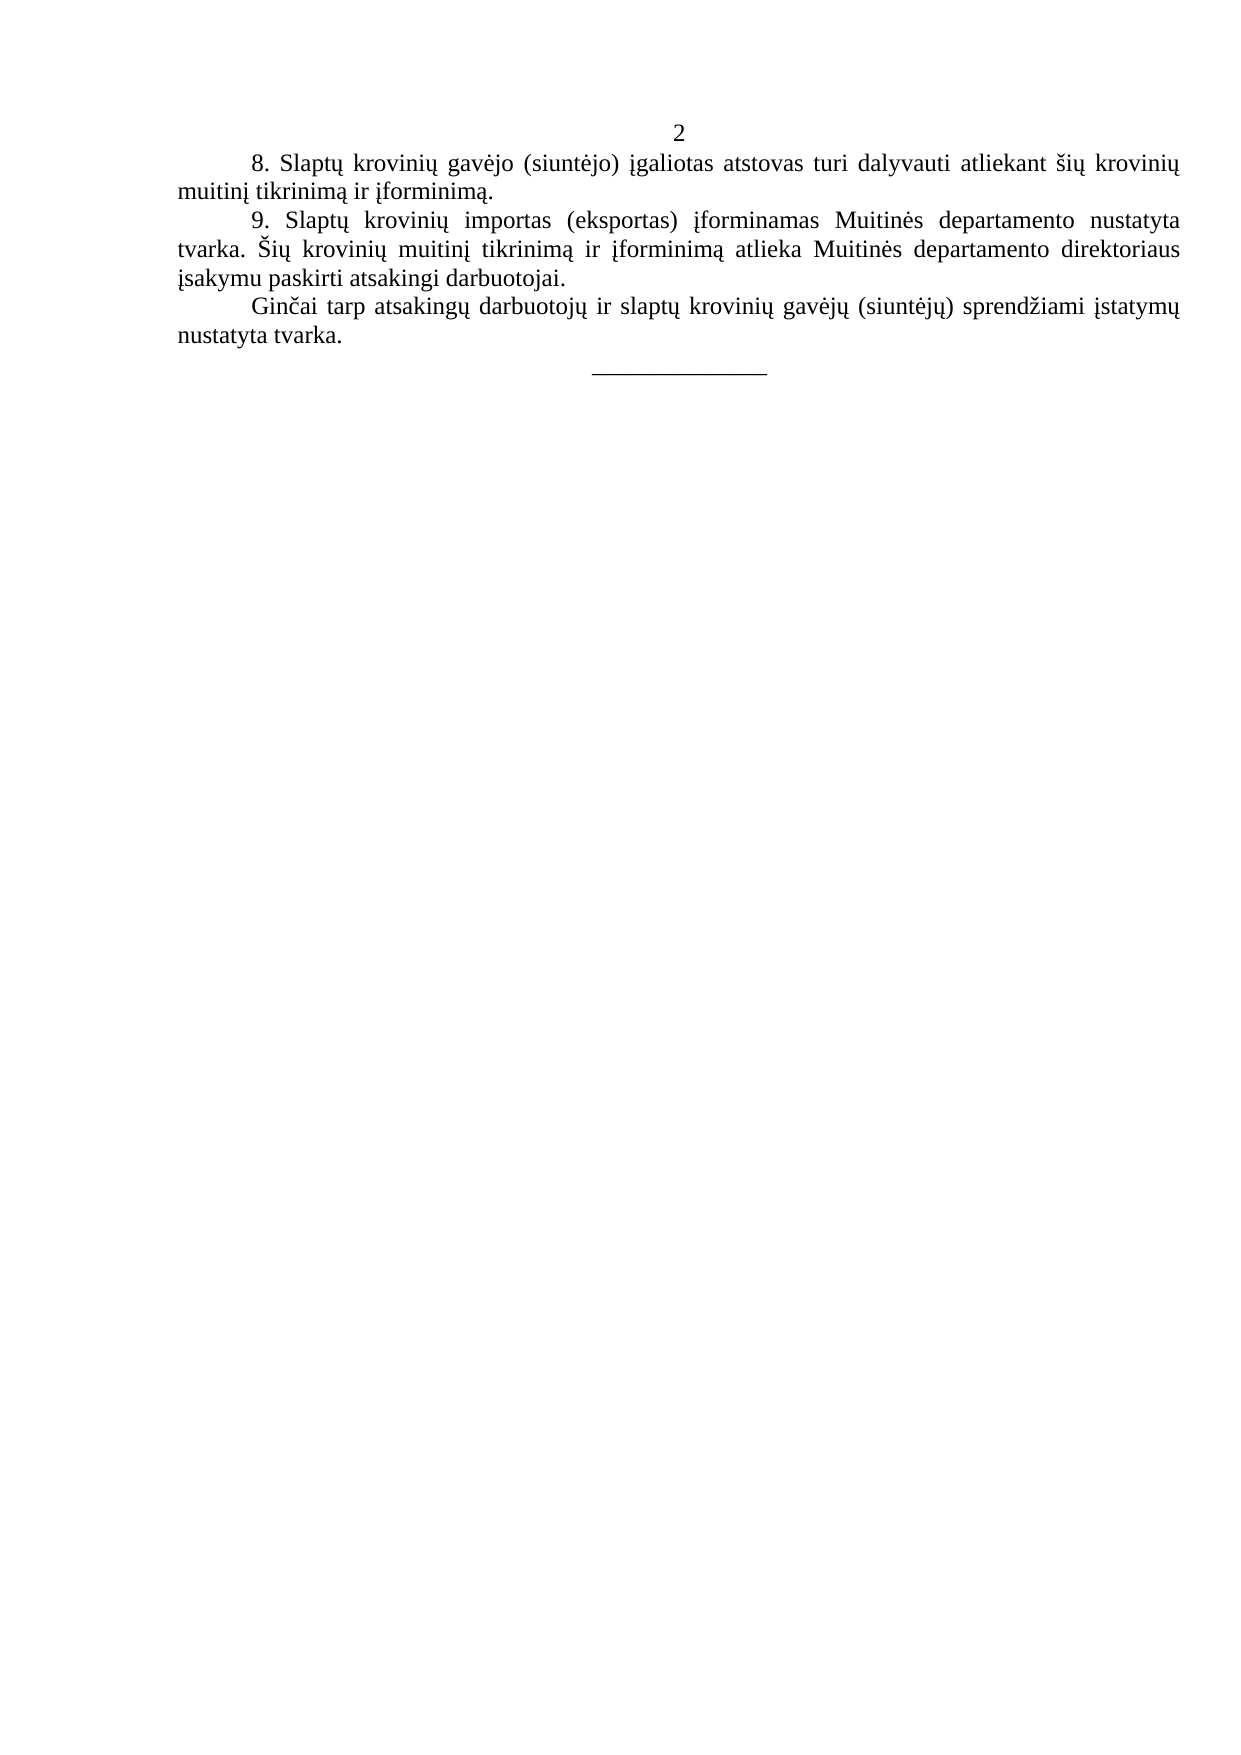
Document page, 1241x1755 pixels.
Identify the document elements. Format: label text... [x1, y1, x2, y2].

text Ginčai tarp atsakingų darbuotojų ir slaptų krovinių gavėjų (siuntėjų) sprendžiami įstatymų nustatyta tvarka. [177, 291, 1181, 349]
text ______________ [177, 349, 1181, 378]
text 9. Slaptų krovinių importas (eksportas) įforminamas Muitinės departamento nustatyta tvarka. Šių krovinių muitinį tikrinimą ir įforminimą atlieka Muitinės departamento direktoriaus įsakymu paskirti atsakingi darbuotojai. [177, 205, 1181, 291]
text 8. Slaptų krovinių gavėjo (siuntėjo) įgaliotas atstovas turi dalyvauti atliekant šių krovinių muitinį tikrinimą ir įforminimą. [177, 148, 1181, 205]
